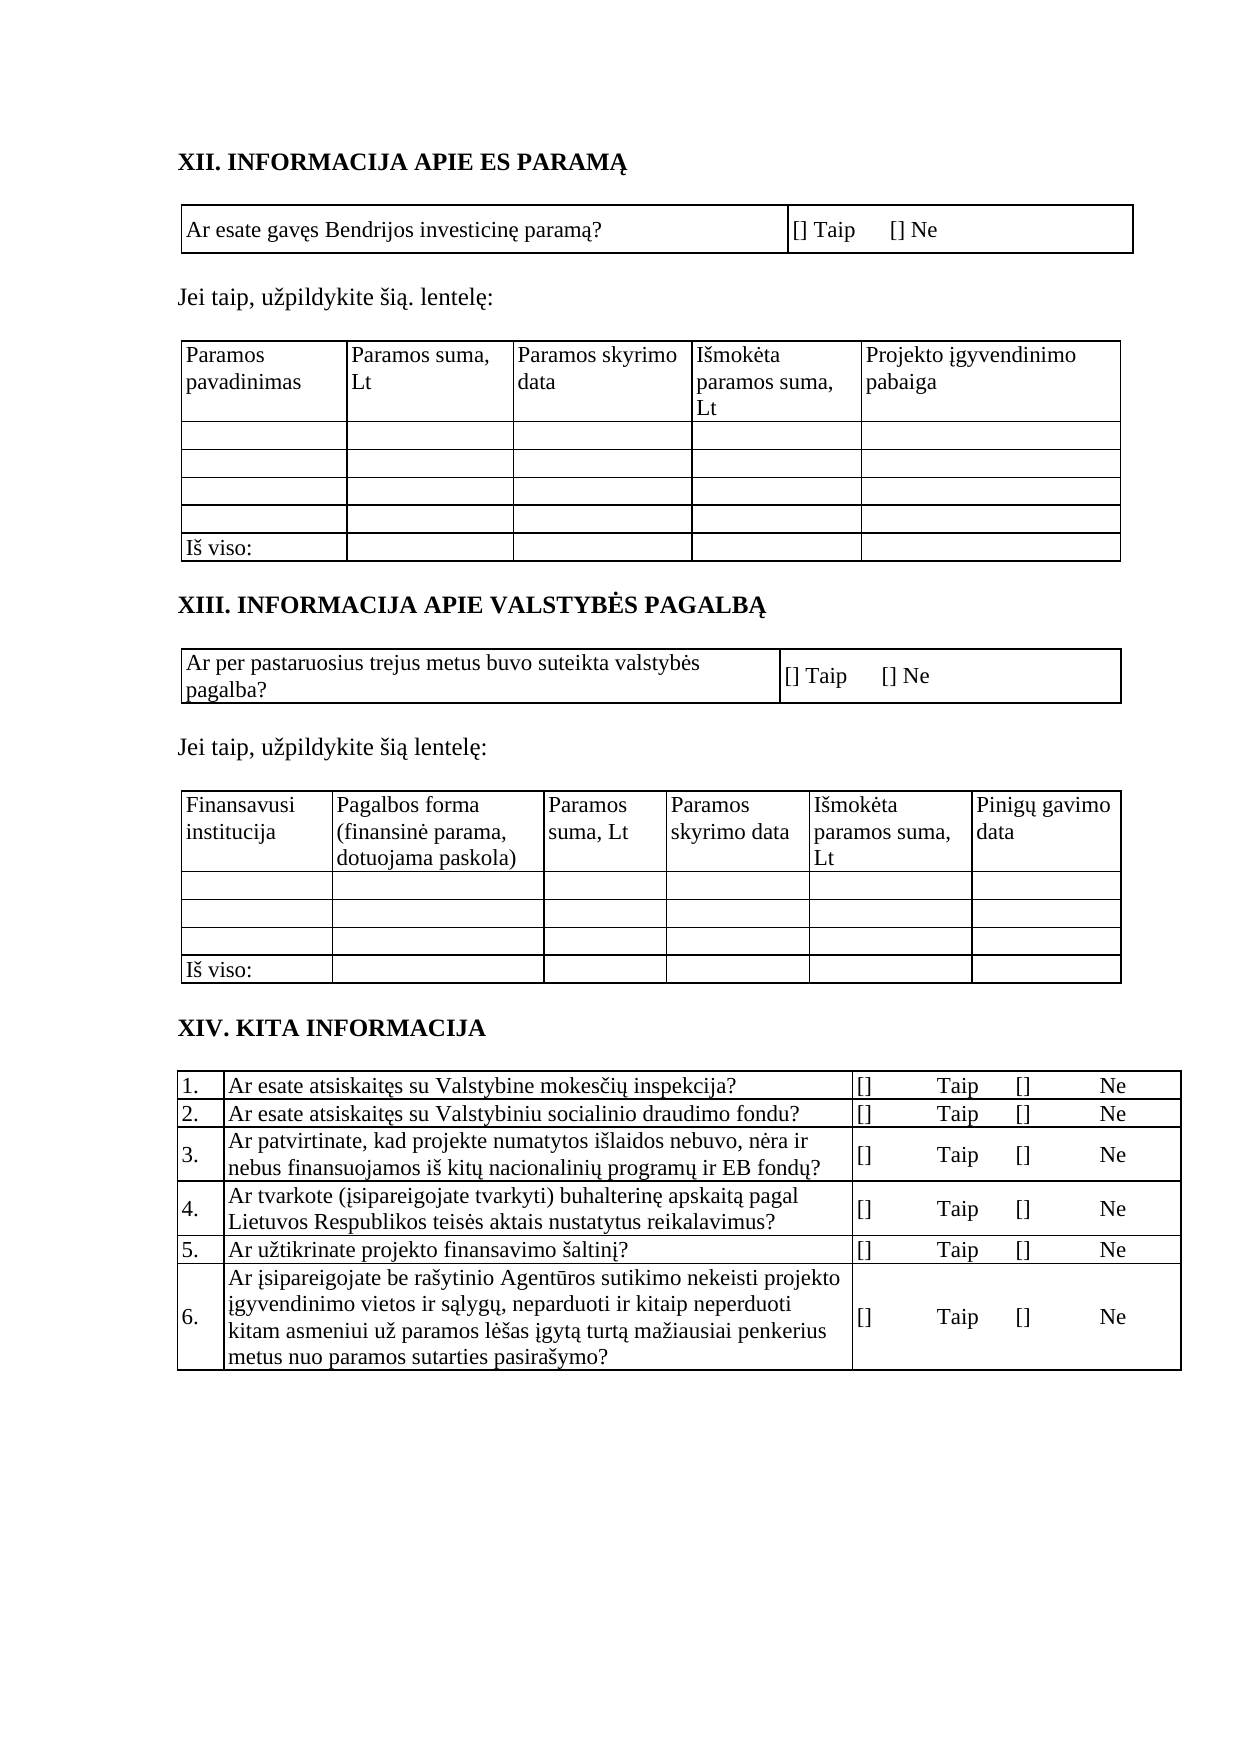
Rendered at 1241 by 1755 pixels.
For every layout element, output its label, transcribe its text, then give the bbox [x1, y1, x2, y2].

table_cell [514, 534, 691, 560]
table_cell [693, 506, 861, 532]
table_cell Taip [933, 1128, 1011, 1180]
table_cell Ne [1095, 1182, 1180, 1234]
table_cell [667, 956, 809, 982]
table_cell 2. [178, 1100, 223, 1126]
table_header [][] Taip [][] Ne [781, 650, 1120, 702]
text Jei taip, užpildykite šią lentelę: [177, 732, 1181, 761]
table_header Išmokėta paramos suma, Lt [693, 342, 861, 421]
table_cell [333, 872, 543, 898]
table_cell [182, 478, 346, 504]
table_header [][] [853, 1072, 932, 1098]
table_header Ar per pastaruosius trejus metus buvo suteikta valstybės pagalba? [182, 650, 779, 702]
table_cell Iš viso: [182, 534, 346, 560]
table_cell [514, 506, 691, 532]
table_cell [545, 872, 666, 898]
table_cell Ne [1095, 1236, 1180, 1262]
table_cell [545, 900, 666, 926]
table_header [][] Taip [][] Ne [789, 206, 1132, 252]
table_cell [973, 928, 1120, 954]
table_cell [182, 422, 346, 448]
text XII. INFORMACIJA APIE ES PARAMĄ [177, 147, 1181, 176]
table_cell [862, 450, 1120, 476]
table_cell [693, 534, 861, 560]
table_cell [667, 872, 809, 898]
table_cell [973, 956, 1120, 982]
table_cell 3. [178, 1128, 223, 1180]
table_cell [810, 928, 971, 954]
table_header Ne [1095, 1072, 1180, 1098]
table_cell [][] [853, 1264, 932, 1369]
table_cell [693, 422, 861, 448]
table_header Ar esate gavęs Bendrijos investicinę paramą? [182, 206, 787, 252]
table_header Pinigų gavimo data [973, 792, 1120, 871]
text Jei taip, užpildykite šią. lentelę: [177, 282, 1181, 311]
table_cell Ne [1095, 1128, 1180, 1180]
table_cell Taip [933, 1182, 1011, 1234]
table_cell Taip [933, 1264, 1011, 1369]
table_cell [973, 900, 1120, 926]
table_cell [][] [853, 1128, 932, 1180]
table_cell [545, 956, 666, 982]
table_cell [810, 900, 971, 926]
text XIII. INFORMACIJA APIE VALSTYBĖS PAGALBĄ [177, 590, 1181, 619]
table_header 1. [178, 1072, 223, 1098]
table_header Taip [933, 1072, 1011, 1098]
table_cell [348, 506, 513, 532]
table_cell [810, 872, 971, 898]
table_cell [514, 478, 691, 504]
table_cell [][] [853, 1182, 932, 1234]
table_cell [810, 956, 971, 982]
table_header Pagalbos forma (finansinė parama, dotuojama paskola) [333, 792, 543, 871]
table_cell [862, 506, 1120, 532]
table_cell Ne [1095, 1100, 1180, 1126]
table_cell [973, 872, 1120, 898]
table_cell [348, 450, 513, 476]
table_cell [182, 872, 332, 898]
table_cell Ne [1095, 1264, 1180, 1369]
table_cell Ar tvarkote (įsipareigojate tvarkyti) buhalterinę apskaitą pagal Lietuvos Respublikos teisės aktais nustatytus reikalavimus? [225, 1182, 852, 1234]
table_cell [348, 478, 513, 504]
table_cell 4. [178, 1182, 223, 1234]
table_cell [514, 450, 691, 476]
table_header [][] [1011, 1072, 1095, 1098]
table_cell [348, 534, 513, 560]
table_cell Ar esate atsiskaitęs su Valstybiniu socialinio draudimo fondu? [225, 1100, 852, 1126]
table_cell [514, 422, 691, 448]
table_cell [][] [1011, 1100, 1095, 1126]
table_cell Iš viso: [182, 956, 332, 982]
table_cell [333, 900, 543, 926]
table_cell [333, 956, 543, 982]
table_cell [667, 928, 809, 954]
table_cell [][] [1011, 1236, 1095, 1262]
table_cell [862, 422, 1120, 448]
table_cell [][] [1011, 1128, 1095, 1180]
table_cell [182, 928, 332, 954]
table_cell [182, 506, 346, 532]
table_cell Ar įsipareigojate be rašytinio Agentūros sutikimo nekeisti projekto įgyvendinimo vietos ir sąlygų, neparduoti ir kitaip neperduoti kitam asmeniui už paramos lėšas įgytą turtą mažiausiai penkerius metus nuo paramos sutarties pasirašymo? [225, 1264, 852, 1369]
table_header Paramos skyrimo data [667, 792, 809, 871]
table_cell Taip [933, 1100, 1011, 1126]
table_header Finansavusi institucija [182, 792, 332, 871]
table_header Paramos skyrimo data [514, 342, 691, 421]
table_cell Ar patvirtinate, kad projekte numatytos išlaidos nebuvo, nėra ir nebus finansuojamos iš kitų nacionalinių programų ir EB fondų? [225, 1128, 852, 1180]
table_cell [][] [853, 1236, 932, 1262]
table_cell [545, 928, 666, 954]
table_cell Taip [933, 1236, 1011, 1262]
table_cell [862, 534, 1120, 560]
table_cell [693, 478, 861, 504]
table_header Projekto įgyvendinimo pabaiga [862, 342, 1120, 421]
table_cell 6. [178, 1264, 223, 1369]
table_cell [862, 478, 1120, 504]
table_cell [693, 450, 861, 476]
table_cell [][] [853, 1100, 932, 1126]
table_cell [333, 928, 543, 954]
table_header Ar esate atsiskaitęs su Valstybine mokesčių inspekcija? [225, 1072, 852, 1098]
table_cell Ar užtikrinate projekto finansavimo šaltinį? [225, 1236, 852, 1262]
text XIV. KITA INFORMACIJA [177, 1013, 1181, 1041]
table_header Išmokėta paramos suma, Lt [810, 792, 971, 871]
table_cell [667, 900, 809, 926]
table_cell [182, 900, 332, 926]
table_header Paramos pavadinimas [182, 342, 346, 421]
table_cell [][] [1011, 1264, 1095, 1369]
table_cell [][] [1011, 1182, 1095, 1234]
table_cell 5. [178, 1236, 223, 1262]
table_cell [348, 422, 513, 448]
table_cell [182, 450, 346, 476]
table_header Paramos suma, Lt [348, 342, 513, 421]
table_header Paramos suma, Lt [545, 792, 666, 871]
